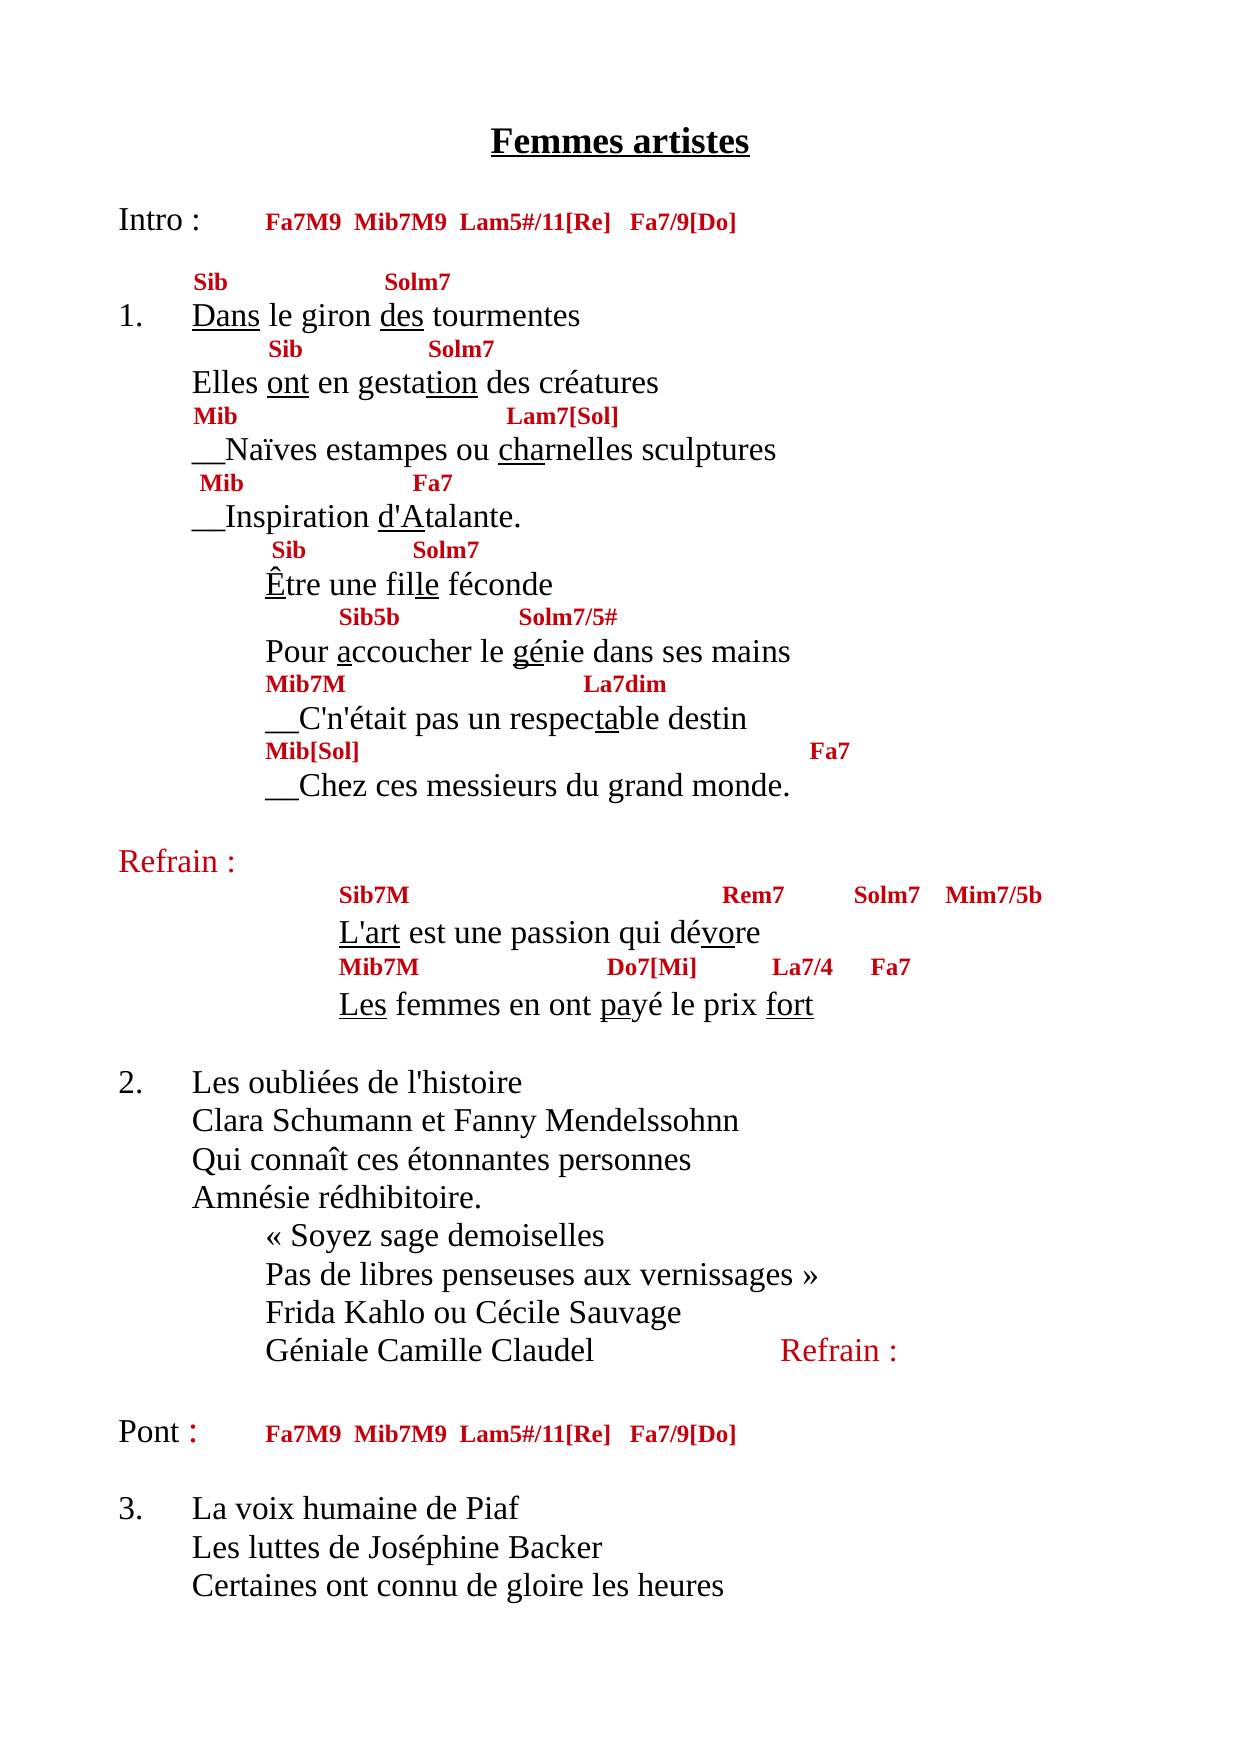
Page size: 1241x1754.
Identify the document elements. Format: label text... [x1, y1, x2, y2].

text Amnésie rédhibitoire. [118, 1177, 1122, 1215]
text Les femmes en ont payé le prix fort 2. Les oubliées de l'histoire Clara Schumann et Fanny Mendelssohnn [118, 981, 1122, 1139]
text Sib7M Rem7 Solm7 Mim7/5b [118, 880, 1122, 909]
text Qui connaît ces étonnantes personnes [118, 1139, 1122, 1177]
text Sib Solm7 [118, 267, 1122, 295]
text L'art est une passion qui dévore Mib7M Do7[Mi] La7/4 Fa7 [118, 909, 1122, 981]
text Frida Kahlo ou Cécile Sauvage [118, 1292, 1122, 1330]
text Géniale Camille Claudel Refrain : [118, 1330, 1122, 1369]
text « Soyez sage demoiselles [118, 1215, 1122, 1254]
text __Naïves estampes ou charnelles sculptures Mib Fa7 [118, 429, 1122, 497]
text Intro : Fa7M9 Mib7M9 Lam5#/11[Re] Fa7/9[Do] [118, 199, 1122, 238]
text Pas de libres penseuses aux vernissages » [118, 1254, 1122, 1292]
text Femmes artistes [118, 118, 1122, 161]
text __Inspiration d'Atalante. Sib Solm7 [118, 497, 1122, 564]
text Être une fille féconde Sib5b Solm7/5# Pour accoucher le génie dans ses mains Mib7M La7dim __C'n'était pas un respectable destin Mib[Sol] Fa7 __Chez ces messieurs du grand monde. Refrain : [118, 564, 1122, 880]
text 3. La voix humaine de Piaf Les luttes de Joséphine Backer Certaines ont connu de gloire les heures [118, 1488, 1122, 1603]
text 1. Dans le giron des tourmentes Sib Solm7 Elles ont en gestation des créatures Mib Lam7[Sol] [118, 295, 1122, 429]
text Pont : Fa7M9 Mib7M9 Lam5#/11[Re] Fa7/9[Do] [118, 1407, 1122, 1450]
